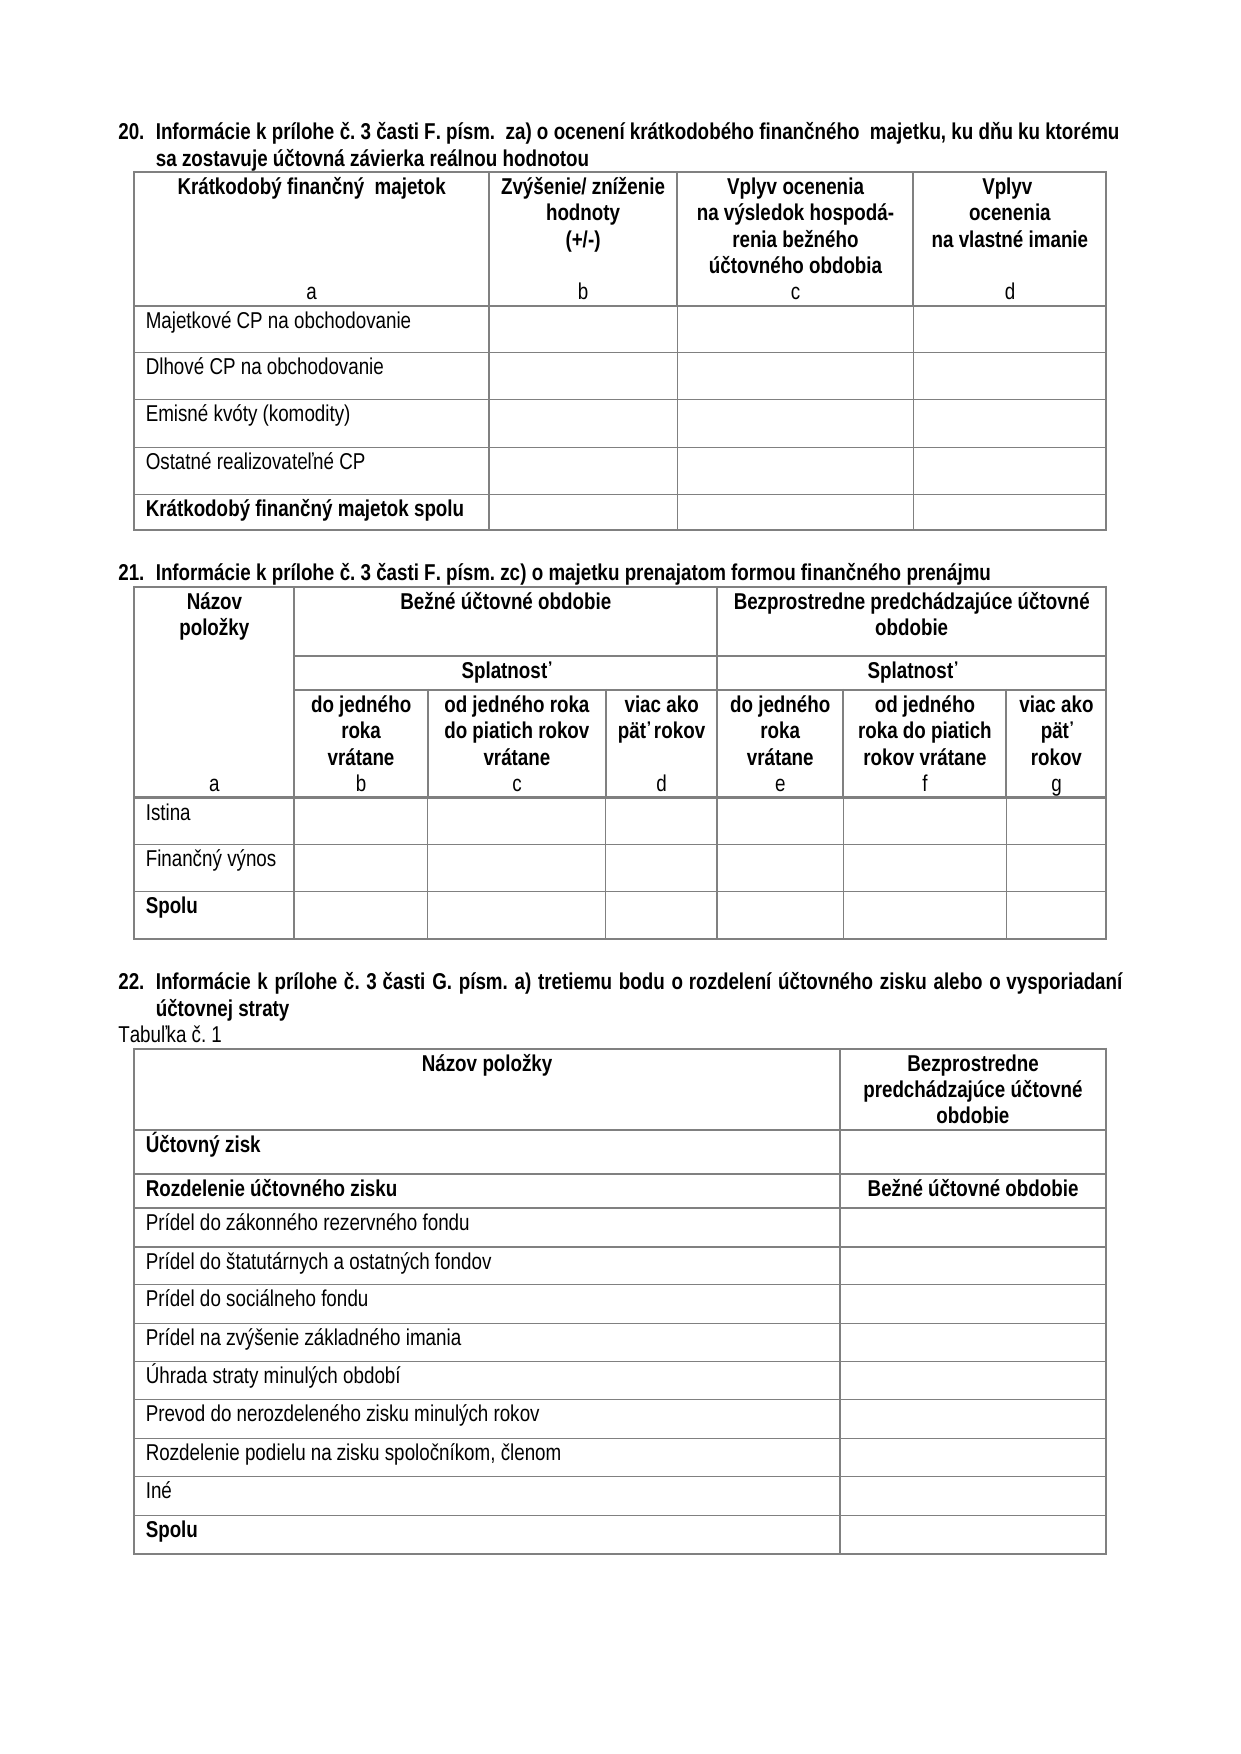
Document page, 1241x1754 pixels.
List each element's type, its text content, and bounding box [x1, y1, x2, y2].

table_cell Spolu [135, 892, 293, 938]
table_cell Istina [135, 799, 293, 844]
table_cell [428, 845, 605, 891]
text 22. Informácie k prílohe č. 3 časti G. písm. a) tretiemu bodu o rozdelení účtovného zisku alebo o vysporiadaní účtovnej straty [118, 968, 1122, 1021]
table_cell b [295, 770, 427, 796]
table_cell Prídel na zvýšenie základného imania [135, 1324, 839, 1361]
table_cell b [490, 278, 676, 305]
table_cell [841, 1324, 1105, 1361]
table_cell [841, 1248, 1105, 1284]
table_cell [841, 1209, 1105, 1246]
table_cell Prídel do sociálneho fondu [135, 1285, 839, 1322]
table_cell g [1007, 770, 1105, 796]
table_header Názov položky [135, 1050, 839, 1128]
table_cell [841, 1516, 1105, 1553]
table_cell a [135, 278, 488, 305]
table_cell [428, 892, 605, 938]
table_cell d [914, 278, 1105, 305]
table_cell Splatnosť [718, 657, 1105, 689]
table_cell [914, 495, 1105, 529]
table_cell Prídel do štatutárnych a ostatných fondov [135, 1248, 839, 1284]
table_cell Úhrada straty minulých období [135, 1362, 839, 1399]
table_cell Účtovný zisk [135, 1131, 839, 1173]
table_cell [490, 307, 677, 352]
table_cell Emisné kvóty (komodity) [135, 400, 488, 447]
table_cell [490, 353, 677, 399]
table_cell [718, 799, 843, 844]
table_cell [844, 799, 1006, 844]
table_cell [914, 353, 1105, 399]
table_cell [678, 495, 913, 529]
table_cell [718, 892, 843, 938]
table_header Vplyv ocenenia na výsledok hospodá-renia bežného účtovného obdobia [678, 173, 912, 278]
table_cell Majetkové CP na obchodovanie [135, 307, 488, 352]
table_cell Dlhové CP na obchodovanie [135, 353, 488, 399]
table_cell [841, 1131, 1105, 1173]
table_cell d [607, 770, 716, 796]
table_header Bezprostredne predchádzajúce účtovné obdobie [718, 588, 1105, 654]
table_cell [295, 845, 427, 891]
table_cell c [429, 770, 605, 796]
table_cell [841, 1439, 1105, 1476]
table_cell [606, 845, 716, 891]
table_cell [914, 448, 1105, 494]
table_cell Spolu [135, 1516, 839, 1553]
table_cell c [678, 278, 912, 305]
table_cell Krátkodobý finančný majetok spolu [135, 495, 488, 529]
text 21. Informácie k prílohe č. 3 časti F. písm. zc) o majetku prenajatom formou finančného prenájmu [118, 559, 1122, 586]
table_cell [914, 307, 1105, 352]
table_cell viac ako päť rokov [1007, 691, 1105, 770]
table_cell [678, 448, 913, 494]
table_cell od jedného roka do piatich rokov vrátane [429, 691, 605, 770]
table_cell [1007, 799, 1105, 844]
table_cell Finančný výnos [135, 845, 293, 891]
table_cell e [718, 770, 842, 796]
table_cell [428, 799, 605, 844]
table_header Bezprostredne predchádzajúce účtovné obdobie [841, 1050, 1105, 1128]
table_header Zvýšenie/ zníženie hodnoty (+/-) [490, 173, 676, 278]
table_cell Rozdelenie účtovného zisku [135, 1175, 839, 1207]
table_header Vplyv ocenenia na vlastné imanie [914, 173, 1105, 278]
table_cell [844, 845, 1006, 891]
table_cell do jedného roka vrátane [295, 691, 427, 770]
table_cell f [844, 770, 1005, 796]
text 20. Informácie k prílohe č. 3 časti F. písm. za) o ocenení krátkodobého finančného majetku, ku dňu ku ktorému sa zostavuje účtovná závierka reálnou hodnotou [118, 118, 1122, 171]
table_cell od jedného roka do piatich rokov vrátane [844, 691, 1005, 770]
table_cell Prídel do zákonného rezervného fondu [135, 1209, 839, 1246]
table_cell do jedného roka vrátane [718, 691, 842, 770]
table_cell [841, 1400, 1105, 1438]
table_cell [490, 400, 677, 447]
table_cell [844, 892, 1006, 938]
table_cell [606, 892, 716, 938]
table_cell [490, 495, 677, 529]
table_header Bežné účtovné obdobie [295, 588, 716, 654]
table_cell Bežné účtovné obdobie [841, 1175, 1105, 1207]
table_cell [841, 1477, 1105, 1515]
table_cell Splatnosť [295, 657, 716, 689]
table_cell Prevod do nerozdeleného zisku minulých rokov [135, 1400, 839, 1438]
table_cell [841, 1362, 1105, 1399]
table_header Krátkodobý finančný majetok [135, 173, 488, 278]
table_cell [1007, 892, 1105, 938]
table_cell [490, 448, 677, 494]
table_cell [718, 845, 843, 891]
table_cell [606, 799, 716, 844]
table_cell a [135, 770, 293, 796]
table_cell [1007, 845, 1105, 891]
table_cell Ostatné realizovateľné CP [135, 448, 488, 494]
table_cell viac ako päť rokov [607, 691, 716, 770]
text Tabuľka č. 1 [118, 1021, 1122, 1047]
table_cell Rozdelenie podielu na zisku spoločníkom, členom [135, 1439, 839, 1476]
table_cell [678, 400, 913, 447]
table_cell [841, 1285, 1105, 1322]
table_cell [295, 892, 427, 938]
table_cell Iné [135, 1477, 839, 1515]
table_cell [678, 307, 913, 352]
table_header Názov položky [135, 588, 293, 770]
table_cell [914, 400, 1105, 447]
table_cell [678, 353, 913, 399]
table_cell [295, 799, 427, 844]
